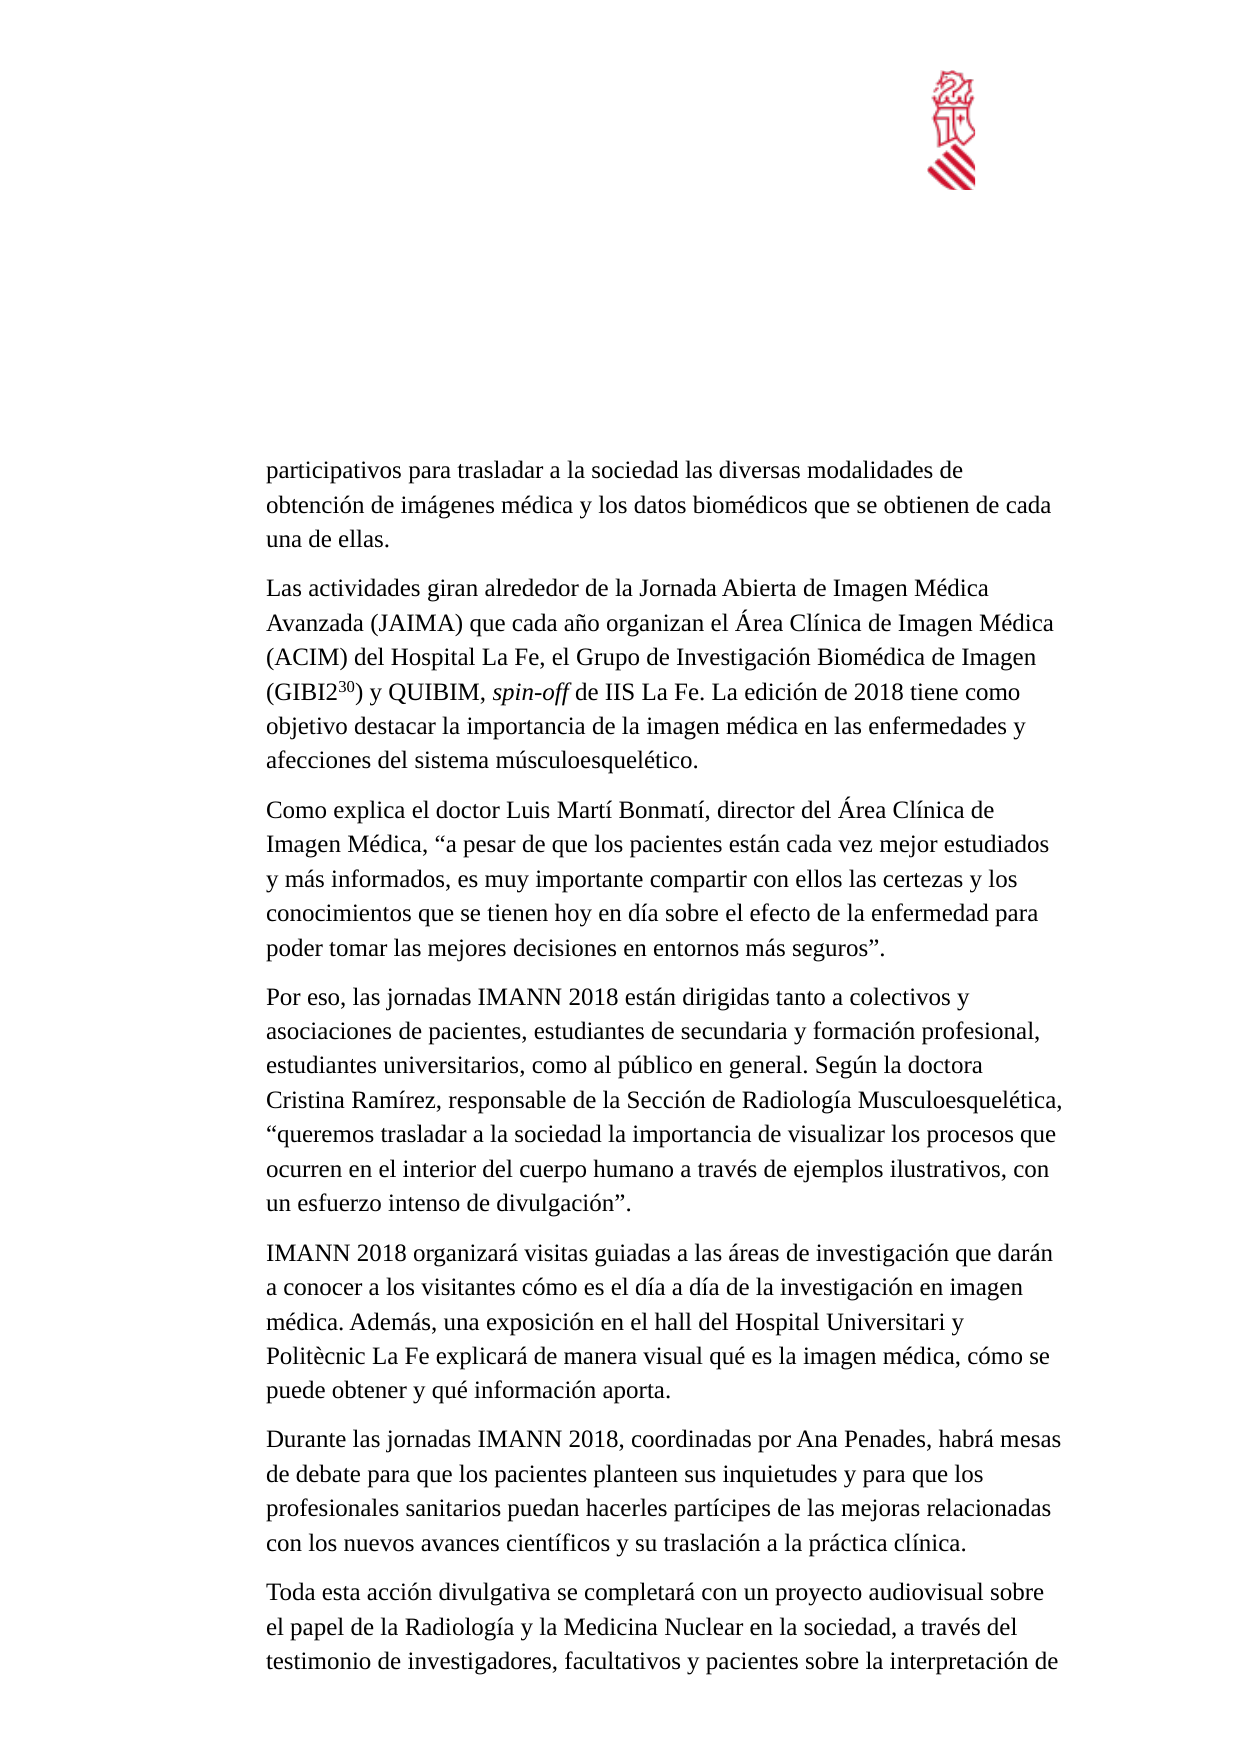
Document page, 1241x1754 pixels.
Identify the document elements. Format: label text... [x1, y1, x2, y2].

text Las actividades giran alrededor de la Jornada Abierta de Imagen Médica Avanzada (JAIMA) que cada año organizan el Área Clínica de Imagen Médica (ACIM) del Hospital La Fe, el Grupo de Investigación Biomédica de Imagen (GIBI230) y QUIBIM, spin-off de IIS La Fe. La edición de 2018 tiene como objetivo destacar la importancia de la imagen médica en las enfermedades y afecciones del sistema músculoesquelético. [266, 573, 1064, 774]
text IMANN 2018 organizará visitas guiadas a las áreas de investigación que darán a conocer a los visitantes cómo es el día a día de la investigación en imagen médica. Además, una exposición en el hall del Hospital Universitari y Politècnic La Fe explicará de manera visual qué es la imagen médica, cómo se puede obtener y qué información aporta. [266, 1238, 1064, 1404]
text Por eso, las jornadas IMANN 2018 están dirigidas tanto a colectivos y asociaciones de pacientes, estudiantes de secundaria y formación profesional, estudiantes universitarios, como al público en general. Según la doctora Cristina Ramírez, responsable de la Sección de Radiología Musculoesquelética, “queremos trasladar a la sociedad la importancia de visualizar los procesos que ocurren en el interior del cuerpo humano a través de ejemplos ilustrativos, con un esfuerzo intenso de divulgación”. [266, 982, 1064, 1217]
text Toda esta acción divulgativa se completará con un proyecto audiovisual sobre el papel de la Radiología y la Medicina Nuclear en la sociedad, a través del testimonio de investigadores, facultativos y pacientes sobre la interpretación de [266, 1577, 1064, 1675]
text Durante las jornadas IMANN 2018, coordinadas por Ana Penades, habrá mesas de debate para que los pacientes planteen sus inquietudes y para que los profesionales sanitarios puedan hacerles partícipes de las mejoras relacionadas con los nuevos avances científicos y su traslación a la práctica clínica. [266, 1424, 1064, 1557]
text Como explica el doctor Luis Martí Bonmatí, director del Área Clínica de Imagen Médica, “a pesar de que los pacientes están cada vez mejor estudiados y más informados, es muy importante compartir con ellos las certezas y los conocimientos que se tienen hoy en día sobre el efecto de la enfermedad para poder tomar las mejores decisiones en entornos más seguros”. [266, 795, 1064, 961]
text participativos para trasladar a la sociedad las diversas modalidades de obtención de imágenes médica y los datos biomédicos que se obtienen de cada una de ellas. [266, 455, 1064, 553]
